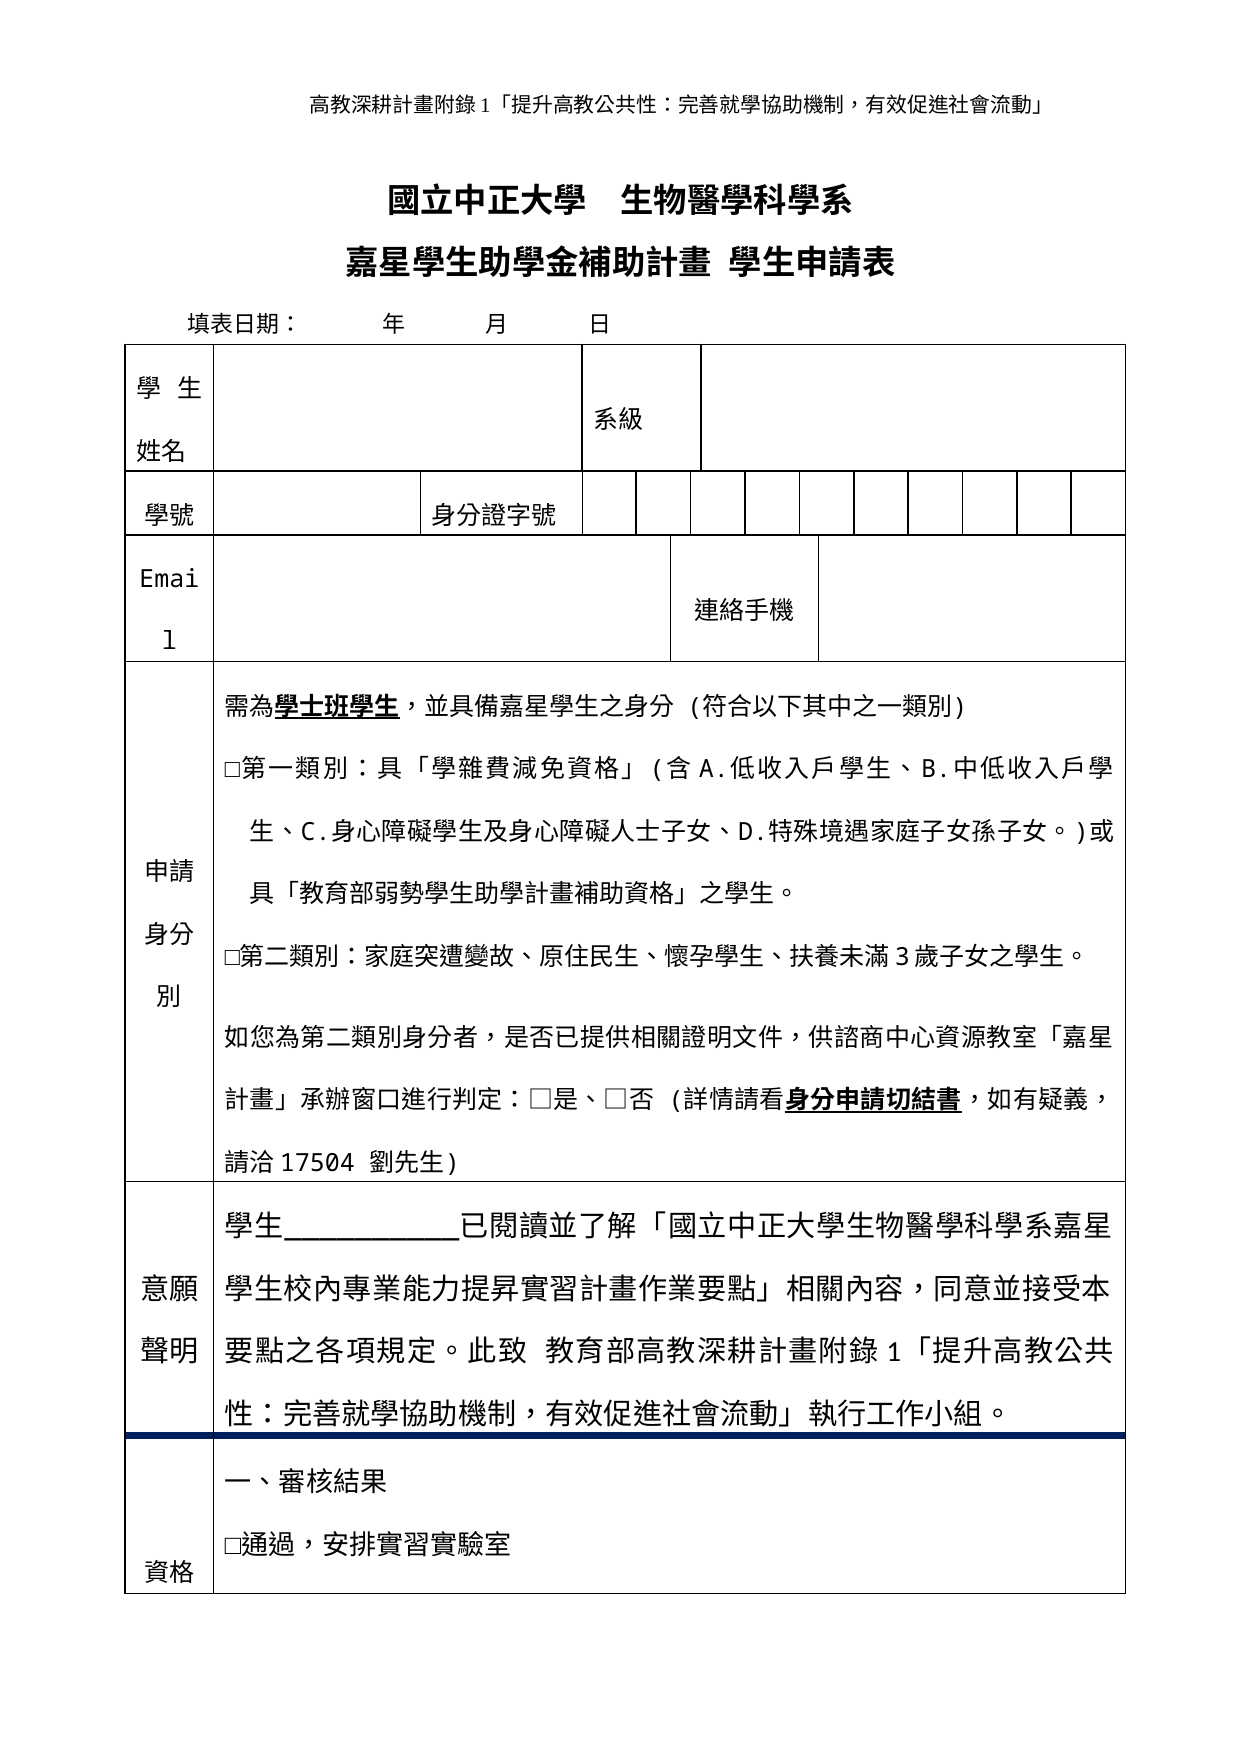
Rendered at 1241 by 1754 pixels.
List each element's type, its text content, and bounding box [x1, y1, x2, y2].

table_cell [1018, 472, 1070, 534]
table_cell [637, 472, 690, 534]
table_header [214, 345, 581, 470]
table_cell [800, 472, 853, 534]
table_cell 連絡手機 [671, 536, 818, 661]
table_cell 身分證字號 [421, 472, 582, 534]
table_cell 一、審核結果 □通過，安排實習實驗室 [214, 1439, 1125, 1593]
table_header 學生姓名 [126, 345, 213, 470]
table_cell [691, 472, 744, 534]
table_cell 學號 [126, 472, 213, 534]
table_cell [909, 472, 962, 534]
text 填表日期： 年 月 日 [187, 281, 1053, 344]
table_cell [214, 472, 420, 534]
table_cell 意願聲明 [126, 1182, 213, 1432]
table_cell [819, 536, 1125, 661]
table_cell [746, 472, 799, 534]
table_cell 學生__________已閱讀並了解「國立中正大學生物醫學科學系嘉星學生校內專業能力提昇實習計畫作業要點」相關內容，同意並接受本要點之各項規定。此致 教育部高教深耕計畫附錄1「提升高教公共性：完善就學協助機制，有效促進社會流動」執行工作小組。 [214, 1182, 1125, 1432]
table_cell [214, 536, 670, 661]
table_header [702, 345, 1125, 470]
table_cell [855, 472, 907, 534]
table_header 系級 [583, 345, 700, 470]
text 嘉星學生助學金補助計畫 學生申請表 [187, 219, 1053, 281]
table_cell 資格 [126, 1439, 213, 1593]
table_cell Email [126, 536, 213, 661]
table_cell [583, 472, 635, 534]
text 國立中正大學 生物醫學科學系 [187, 156, 1053, 219]
table_cell [963, 472, 1016, 534]
table_cell 需為學士班學生，並具備嘉星學生之身分 (符合以下其中之一類別) □第一類別：具「學雜費減免資格」(含A.低收入戶學生、B.中低收入戶學生、C.身心障礙學生及身心障礙人士子女、D.特殊境遇家庭子女孫子女。)或具「教育部弱勢學生助學計畫補助資格」之學生。 □第二類別：家庭突遭變故、原住民生、懷孕學生、扶養未滿3歲子女之學生。 如您為第二類別身分者，是否已提供相關證明文件，供諮商中心資源教室「嘉星計畫」承辦窗口進行判定：□是、□否 (詳情請看身分申請切結書，如有疑義，請洽17504 劉先生) [214, 662, 1125, 1181]
table_cell 申請身分別 [126, 662, 213, 1181]
table_cell [1072, 472, 1125, 534]
